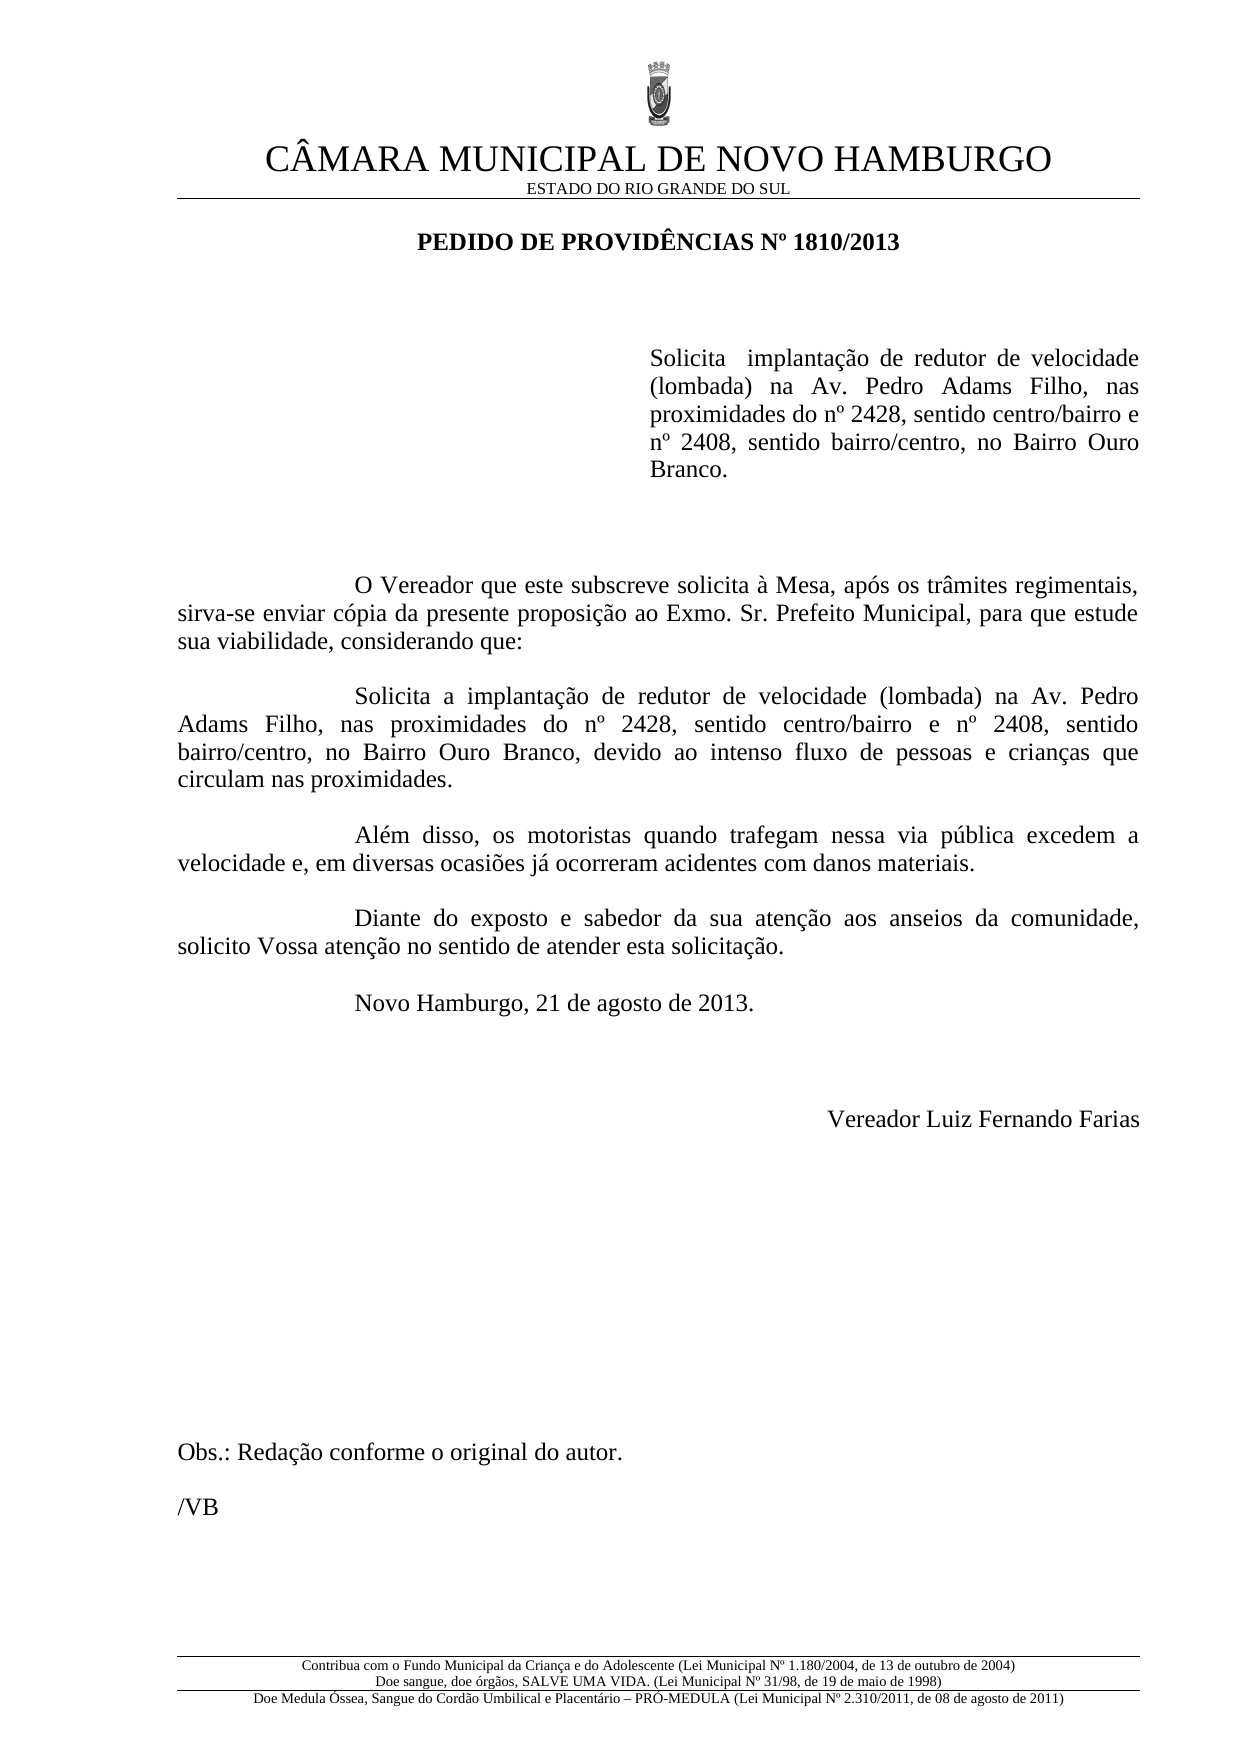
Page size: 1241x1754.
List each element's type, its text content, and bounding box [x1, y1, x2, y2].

text Além disso, os motoristas quando trafegam nessa via pública excedem a velocidade e, em diversas ocasiões já ocorreram acidentes com danos materiais. [177, 821, 1140, 876]
text Diante do exposto e sabedor da sua atenção aos anseios da comunidade, solicito Vossa atenção no sentido de atender esta solicitação. [177, 904, 1140, 959]
text PEDIDO DE PROVIDÊNCIAS Nº 1810/2013 [177, 228, 1140, 256]
text Solicita implantação de redutor de velocidade (lombada) na Av. Pedro Adams Filho, nas proximidades do nº 2428, sentido centro/bairro e nº 2408, sentido bairro/centro, no Bairro Ouro Branco. [649, 344, 1140, 483]
text Vereador Luiz Fernando Farias [177, 1105, 1140, 1133]
text Solicita a implantação de redutor de velocidade (lombada) na Av. Pedro Adams Filho, nas proximidades do nº 2428, sentido centro/bairro e nº 2408, sentido bairro/centro, no Bairro Ouro Branco, devido ao intenso fluxo de pessoas e crianças que circulam nas proximidades. [177, 682, 1140, 793]
text /VB [177, 1493, 1140, 1521]
text O Vereador que este subscreve solicita à Mesa, após os trâmites regimentais, sirva-se enviar cópia da presente proposição ao Exmo. Sr. Prefeito Municipal, para que estude sua viabilidade, considerando que: [177, 572, 1140, 655]
text Obs.: Redação conforme o original do autor. [177, 1438, 1140, 1466]
text Novo Hamburgo, 21 de agosto de 2013. [177, 989, 1140, 1017]
